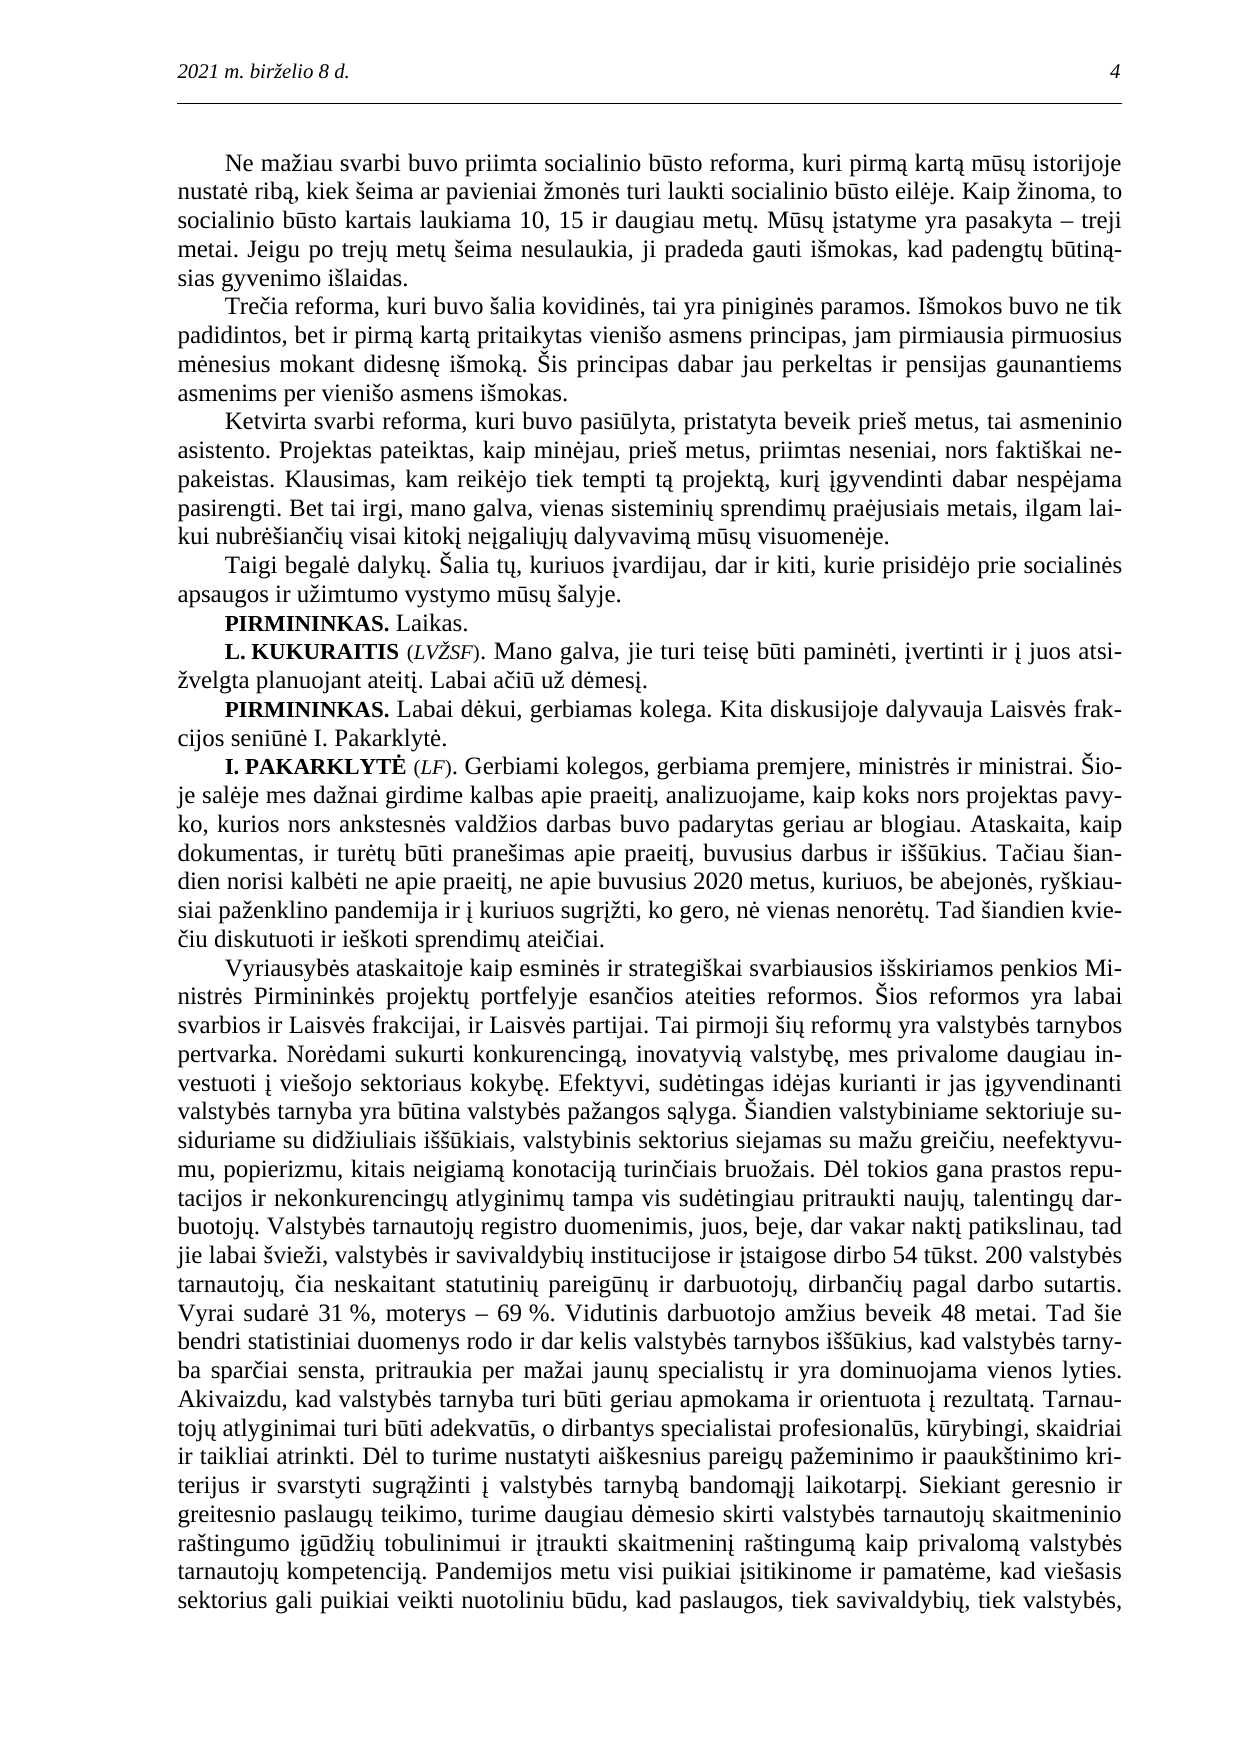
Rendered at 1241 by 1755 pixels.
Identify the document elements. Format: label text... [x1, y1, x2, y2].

text Tai­gi be­ga­lė da­ly­kų. Ša­lia tų, ku­riuos įvar­di­jau, dar ir ki­ti, ku­rie pri­si­dė­jo prie so­cia­li­nės ap­sau­gos ir už­im­tu­mo vys­ty­mo mū­sų ša­ly­je. [177, 550, 1122, 608]
text Vy­riau­sy­bės ata­skai­to­je kaip es­mi­nės ir stra­te­giš­kai svar­biau­sios iš­ski­ria­mos pen­kios Mi­nist­rės Pir­mi­nin­kės pro­jek­tų port­fe­ly­je esan­čios at­ei­ties re­for­mos. Šios re­for­mos yra la­bai svar­bios ir Lais­vės frak­ci­jai, ir Lais­vės par­ti­jai. Tai pir­mo­ji šių re­for­mų yra vals­ty­bės tar­ny­bos per­tvar­ka. No­rė­da­mi su­kur­ti kon­ku­ren­cin­gą, ino­va­ty­vią vals­ty­bę, mes pri­va­lo­me dau­giau in­ves­tuo­ti į vie­šo­jo sek­to­riaus ko­ky­bę. Efek­ty­vi, su­dė­tin­gas idė­jas ku­rian­ti ir jas įgy­ven­di­nan­ti vals­ty­bės tar­ny­ba yra bū­ti­na vals­ty­bės pa­žan­gos są­ly­ga. Šian­dien vals­ty­bi­nia­me sek­to­riu­je su­si­du­ria­me su di­džiu­liais iš­šū­kiais, vals­ty­bi­nis sek­to­rius sie­ja­mas su ma­žu grei­čiu, ne­efek­ty­vu­mu, po­pie­riz­mu, ki­tais nei­gia­mą ko­no­ta­ci­ją tu­rin­čiais bruo­žais. Dėl to­kios ga­na pras­tos re­pu­ta­ci­jos ir ne­kon­ku­ren­cin­gų at­ly­gi­ni­mų tam­pa vis su­dė­tin­giau pri­trauk­ti nau­jų, ta­len­tin­gų dar­buo­to­jų. Vals­ty­bės tar­nau­to­jų re­gist­ro duo­me­ni­mis, juos, be­je, dar va­kar nak­tį pa­tiks­li­nau, tad jie la­bai švie­ži, vals­ty­bės ir sa­vi­val­dy­bių ins­ti­tu­ci­jo­se ir įstai­go­se dir­bo 54 tūkst. 200 vals­ty­bės tar­nau­to­jų, čia ne­skai­tant sta­tu­ti­nių pa­rei­gū­nų ir dar­buo­to­jų, dir­ban­čių pa­gal dar­bo su­tar­tis. Vy­rai su­da­rė 31 %, mo­te­rys – 69 %. Vi­du­ti­nis dar­buo­to­jo am­žius be­veik 48 me­tai. Tad šie ben­dri sta­tis­ti­niai duo­me­nys ro­do ir dar ke­lis vals­ty­bės tar­ny­bos iš­šū­kius, kad vals­ty­bės tar­ny­ba spar­čiai sens­ta, pri­trau­kia per ma­žai jau­nų spe­cia­lis­tų ir yra do­mi­nuo­ja­ma vie­nos ly­ties. Aki­vaiz­du, kad vals­ty­bės tar­ny­ba tu­ri bū­ti ge­riau ap­mo­ka­ma ir orien­tuo­ta į re­zul­ta­tą. Tar­nau­to­jų at­ly­gi­ni­mai tu­ri bū­ti adek­va­tūs, o dir­ban­tys spe­cia­lis­tai pro­fe­sio­na­lūs, kū­ry­bin­gi, skaid­riai ir taik­liai at­rink­ti. Dėl to tu­ri­me nu­sta­ty­ti aiš­kes­nius pa­rei­gų pa­že­mi­ni­mo ir pa­aukš­ti­ni­mo kri­te­ri­jus ir svars­ty­ti su­grą­žin­ti į vals­ty­bės tar­ny­bą ban­do­mą­jį lai­ko­tar­pį. Sie­kiant ge­res­nio ir grei­tes­nio pa­slau­gų tei­ki­mo, tu­ri­me dau­giau dė­me­sio skir­ti vals­ty­bės tar­nau­to­jų skait­me­ni­nio raš­tin­gu­mo įgū­džių to­bu­li­ni­mui ir įtrauk­ti skait­me­ni­nį raš­tin­gu­mą kaip pri­va­lo­mą vals­ty­bės tar­nau­to­jų kom­pe­ten­ci­ją. Pan­de­mi­jos me­tu vi­si pui­kiai įsi­ti­ki­no­me ir pa­ma­tė­me, kad vie­ša­sis sek­to­rius ga­li pui­kiai veik­ti nuo­to­li­niu bū­du, kad pa­slau­gos, tiek sa­vi­val­dy­bių, tiek vals­ty­bės, [177, 953, 1122, 1614]
text Tre­čia re­for­ma, ku­ri bu­vo ša­lia ko­vi­di­nės, tai yra pi­ni­gi­nės pa­ra­mos. Iš­mo­kos bu­vo ne tik pa­di­din­tos, bet ir pir­mą kar­tą pri­tai­ky­tas vie­ni­šo as­mens prin­ci­pas, jam pir­miau­sia pir­muo­sius mė­ne­sius mo­kant di­des­nę iš­mo­ką. Šis prin­ci­pas da­bar jau per­kel­tas ir pen­si­jas gau­nan­tiems as­me­nims per vie­ni­šo as­mens iš­mo­kas. [177, 291, 1122, 406]
text PIRMININKAS. La­bai dė­kui, ger­bia­mas ko­le­ga. Ki­ta dis­ku­si­jo­je da­ly­vau­ja Lais­vės frak­ci­jos se­niū­nė I. Pa­kar­kly­tė. [177, 694, 1122, 751]
text PIRMININKAS. Lai­kas. [177, 608, 1122, 636]
text L. KUKURAITIS (LVŽSF). Ma­no gal­va, jie tu­ri tei­sę bū­ti pa­mi­nė­ti, įver­tin­ti ir į juos at­si­žvelg­ta pla­nuo­jant at­ei­tį. La­bai ačiū už dė­me­sį. [177, 636, 1122, 694]
text Ket­vir­ta svar­bi re­for­ma, ku­ri bu­vo pa­siū­ly­ta, pri­sta­ty­ta be­veik prieš me­tus, tai as­me­ni­nio asis­ten­to. Pro­jek­tas pa­teik­tas, kaip mi­nė­jau, prieš me­tus, pri­im­tas ne­se­niai, nors fak­tiš­kai ne­pa­keis­tas. Klau­si­mas, kam rei­kė­jo tiek temp­ti tą pro­jek­tą, ku­rį įgy­ven­din­ti da­bar ne­spė­ja­ma pa­si­reng­ti. Bet tai ir­gi, ma­no gal­va, vie­nas sis­te­mi­nių spren­di­mų pra­ėju­siais me­tais, il­gam lai­kui nu­brė­šian­čių vi­sai ki­to­kį ne­įga­lių­jų da­ly­va­vi­mą mū­sų vi­suo­me­nė­je. [177, 406, 1122, 550]
text Ne ma­žiau svar­bi bu­vo pri­im­ta so­cia­li­nio būs­to re­for­ma, ku­ri pir­mą kar­tą mū­sų is­to­ri­jo­je nu­sta­tė ri­bą, kiek šei­ma ar pa­vie­niai žmo­nės tu­ri lauk­ti so­cia­li­nio būs­to ei­lė­je. Kaip ži­no­ma, to so­cia­li­nio būs­to kar­tais lau­kia­ma 10, 15 ir dau­giau me­tų. Mū­sų įsta­ty­me yra pa­sa­ky­ta – tre­ji me­tai. Jei­gu po tre­jų me­tų šei­ma ne­su­lau­kia, ji pra­de­da gau­ti iš­mo­kas, kad pa­deng­tų bū­ti­ną­sias gy­ve­ni­mo iš­lai­das. [177, 148, 1122, 291]
text I. PAKARKLYTĖ (LF). Ger­bia­mi ko­le­gos, ger­bia­ma prem­je­re, mi­nist­rės ir mi­nist­rai. Šio­je sa­lė­je mes daž­nai gir­di­me kal­bas apie pra­ei­tį, ana­li­zuo­ja­me, kaip koks nors pro­jek­tas pa­vy­ko, ku­rios nors anks­tes­nės val­džios dar­bas bu­vo pa­da­ry­tas ge­riau ar blo­giau. Ata­skai­ta, kaip do­ku­men­tas, ir tu­rė­tų bū­ti pra­ne­ši­mas apie pra­ei­tį, bu­vu­sius dar­bus ir iš­šū­kius. Ta­čiau šian­dien no­ri­si kal­bė­ti ne apie pra­ei­tį, ne apie bu­vu­sius 2020 me­tus, ku­riuos, be abe­jo­nės, ryš­kiau­siai pa­žen­kli­no pan­de­mi­ja ir į ku­riuos su­grįž­ti, ko ge­ro, nė vie­nas ne­no­rė­tų. Tad šian­dien kvie­čiu dis­ku­tuo­ti ir ieš­ko­ti spren­di­mų at­ei­čiai. [177, 751, 1122, 953]
